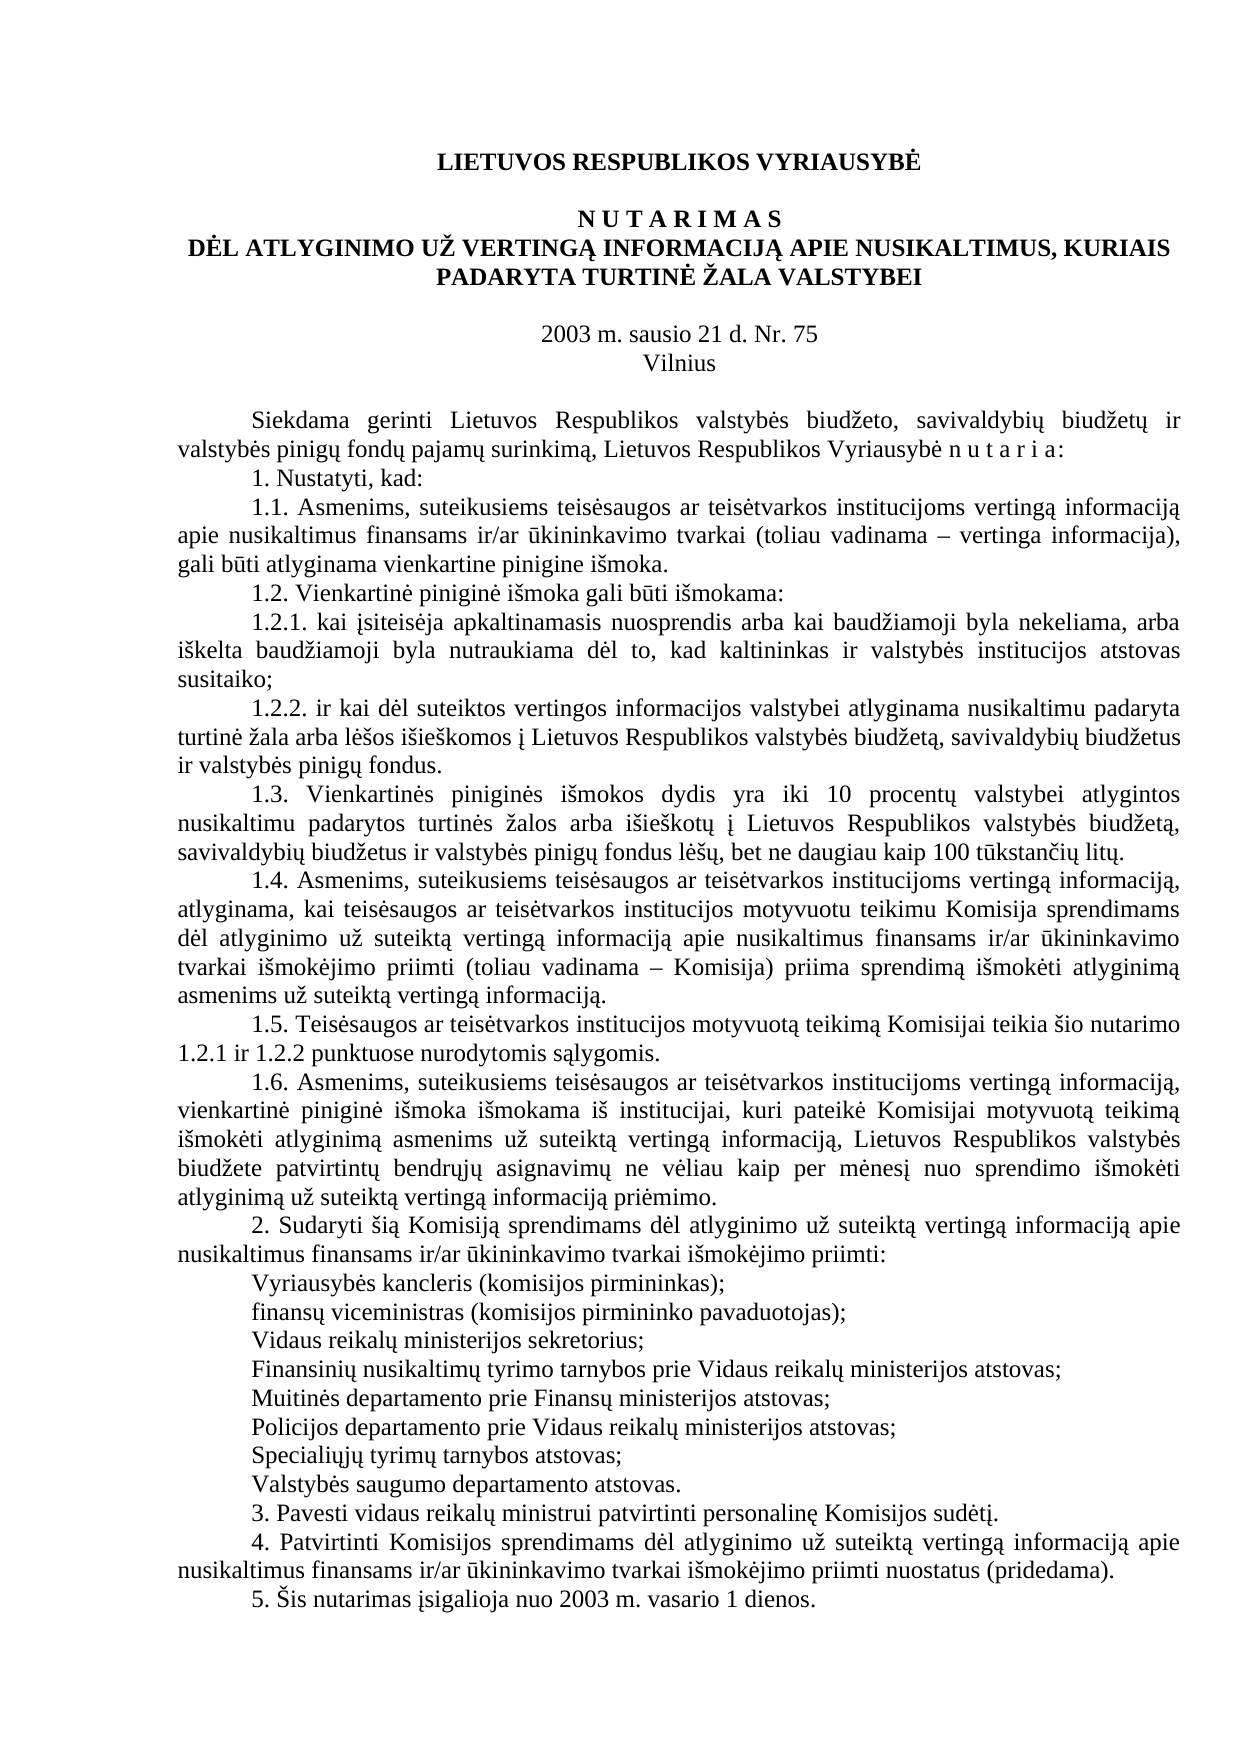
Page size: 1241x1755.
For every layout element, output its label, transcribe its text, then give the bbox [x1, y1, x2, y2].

text 1.5. Teisėsaugos ar teisėtvarkos institucijos motyvuotą teikimą Komisijai teikia šio nutarimo 1.2.1 ir 1.2.2 punktuose nurodytomis sąlygomis. [177, 1009, 1181, 1067]
text 5. Šis nutarimas įsigalioja nuo 2003 m. vasario 1 dienos. [177, 1584, 1181, 1613]
text 1.4. Asmenims, suteikusiems teisėsaugos ar teisėtvarkos institucijoms vertingą informaciją, atlyginama, kai teisėsaugos ar teisėtvarkos institucijos motyvuotu teikimu Komisija sprendimams dėl atlyginimo už suteiktą vertingą informaciją apie nusikaltimus finansams ir/ar ūkininkavimo tvarkai išmokėjimo priimti (toliau vadinama – Komisija) priima sprendimą išmokėti atlyginimą asmenims už suteiktą vertingą informaciją. [177, 866, 1181, 1009]
text 1.1. Asmenims, suteikusiems teisėsaugos ar teisėtvarkos institucijoms vertingą informaciją apie nusikaltimus finansams ir/ar ūkininkavimo tvarkai (toliau vadinama – vertinga informacija), gali būti atlyginama vienkartine pinigine išmoka. [177, 492, 1181, 578]
text Vyriausybės kancleris (komisijos pirmininkas); [177, 1268, 1181, 1297]
text Specialiųjų tyrimų tarnybos atstovas; [177, 1441, 1181, 1469]
text Valstybės saugumo departamento atstovas. [177, 1469, 1181, 1498]
text Muitinės departamento prie Finansų ministerijos atstovas; [177, 1383, 1181, 1412]
text 1.3. Vienkartinės piniginės išmokos dydis yra iki 10 procentų valstybei atlygintos nusikaltimu padarytos turtinės žalos arba išieškotų į Lietuvos Respublikos valstybės biudžetą, savivaldybių biudžetus ir valstybės pinigų fondus lėšų, bet ne daugiau kaip 100 tūkstančių litų. [177, 779, 1181, 866]
text finansų viceministras (komisijos pirmininko pavaduotojas); [177, 1297, 1181, 1326]
text 2003 m. sausio 21 d. Nr. 75 [177, 319, 1181, 348]
text N U T A R I M A S [177, 204, 1181, 233]
text LIETUVOS RESPUBLIKOS VYRIAUSYBĖ [177, 147, 1181, 176]
text Policijos departamento prie Vidaus reikalų ministerijos atstovas; [177, 1412, 1181, 1441]
text 1. Nustatyti, kad: [177, 463, 1181, 492]
text 1.2. Vienkartinė piniginė išmoka gali būti išmokama: [177, 578, 1181, 607]
text 3. Pavesti vidaus reikalų ministrui patvirtinti personalinę Komisijos sudėtį. [177, 1498, 1181, 1527]
text Finansinių nusikaltimų tyrimo tarnybos prie Vidaus reikalų ministerijos atstovas; [177, 1354, 1181, 1383]
text 1.6. Asmenims, suteikusiems teisėsaugos ar teisėtvarkos institucijoms vertingą informaciją, vienkartinė piniginė išmoka išmokama iš institucijai, kuri pateikė Komisijai motyvuotą teikimą išmokėti atlyginimą asmenims už suteiktą vertingą informaciją, Lietuvos Respublikos valstybės biudžete patvirtintų bendrųjų asignavimų ne vėliau kaip per mėnesį nuo sprendimo išmokėti atlyginimą už suteiktą vertingą informaciją priėmimo. [177, 1067, 1181, 1211]
text Vidaus reikalų ministerijos sekretorius; [177, 1326, 1181, 1354]
text 1.2.1. kai įsiteisėja apkaltinamasis nuosprendis arba kai baudžiamoji byla nekeliama, arba iškelta baudžiamoji byla nutraukiama dėl to, kad kaltininkas ir valstybės institucijos atstovas susitaiko; [177, 607, 1181, 693]
text Vilnius [177, 348, 1181, 377]
text 4. Patvirtinti Komisijos sprendimams dėl atlyginimo už suteiktą vertingą informaciją apie nusikaltimus finansams ir/ar ūkininkavimo tvarkai išmokėjimo priimti nuostatus (pridedama). [177, 1527, 1181, 1584]
text 2. Sudaryti šią Komisiją sprendimams dėl atlyginimo už suteiktą vertingą informaciją apie nusikaltimus finansams ir/ar ūkininkavimo tvarkai išmokėjimo priimti: [177, 1211, 1181, 1268]
text Siekdama gerinti Lietuvos Respublikos valstybės biudžeto, savivaldybių biudžetų ir valstybės pinigų fondų pajamų surinkimą, Lietuvos Respublikos Vyriausybė nutaria: [177, 406, 1181, 463]
text 1.2.2. ir kai dėl suteiktos vertingos informacijos valstybei atlyginama nusikaltimu padaryta turtinė žala arba lėšos išieškomos į Lietuvos Respublikos valstybės biudžetą, savivaldybių biudžetus ir valstybės pinigų fondus. [177, 693, 1181, 779]
text DĖL ATLYGINIMO UŽ VERTINGĄ INFORMACIJĄ APIE NUSIKALTIMUS, KURIAIS PADARYTA TURTINĖ ŽALA VALSTYBEI [177, 233, 1181, 291]
